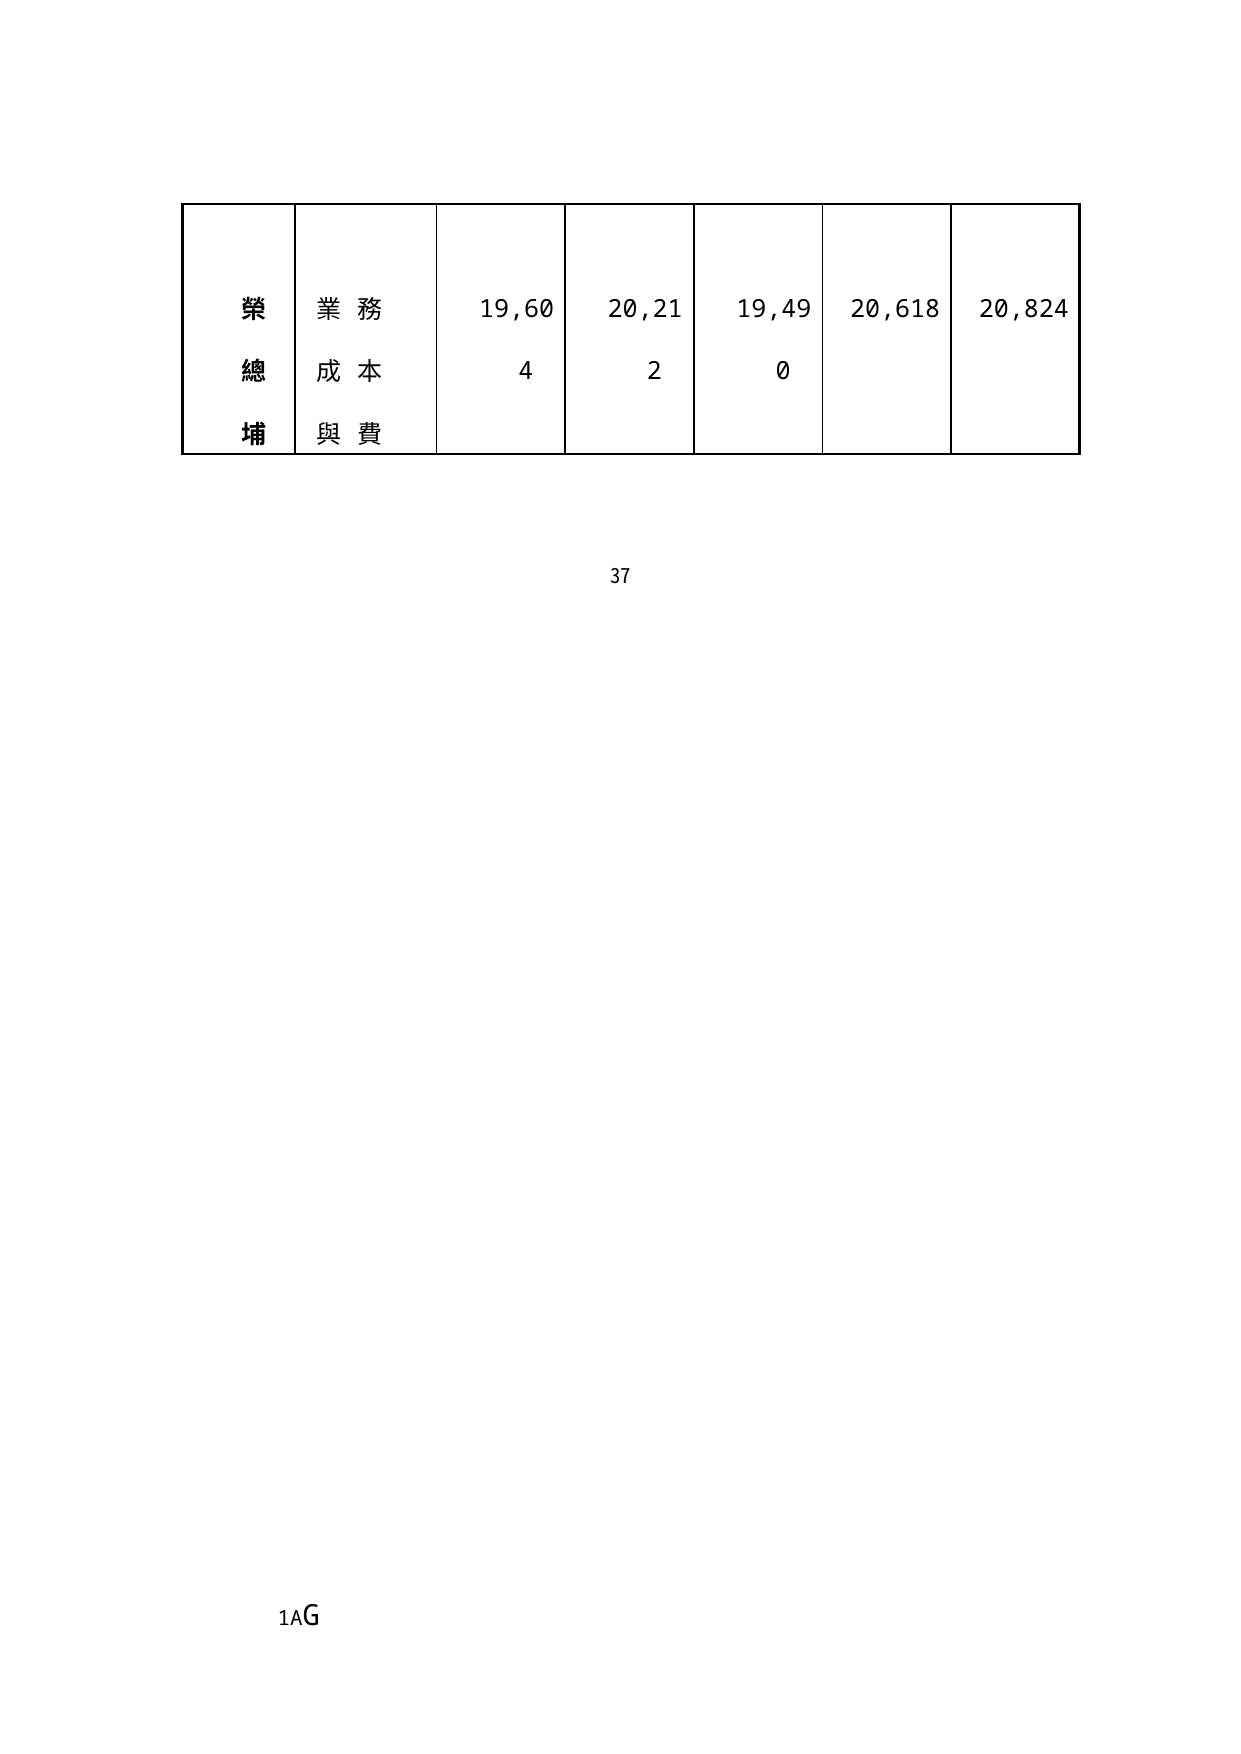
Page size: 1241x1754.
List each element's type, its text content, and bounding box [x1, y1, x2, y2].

table_cell 20,212 [566, 205, 693, 453]
table_cell 榮總埔 [184, 205, 294, 453]
table_cell 19,604 [437, 205, 564, 453]
table_cell 20,618 [823, 205, 950, 453]
table_cell 業務成本與費 [296, 205, 436, 453]
table_cell 20,824 [952, 205, 1078, 453]
table_cell 19,490 [695, 205, 822, 453]
